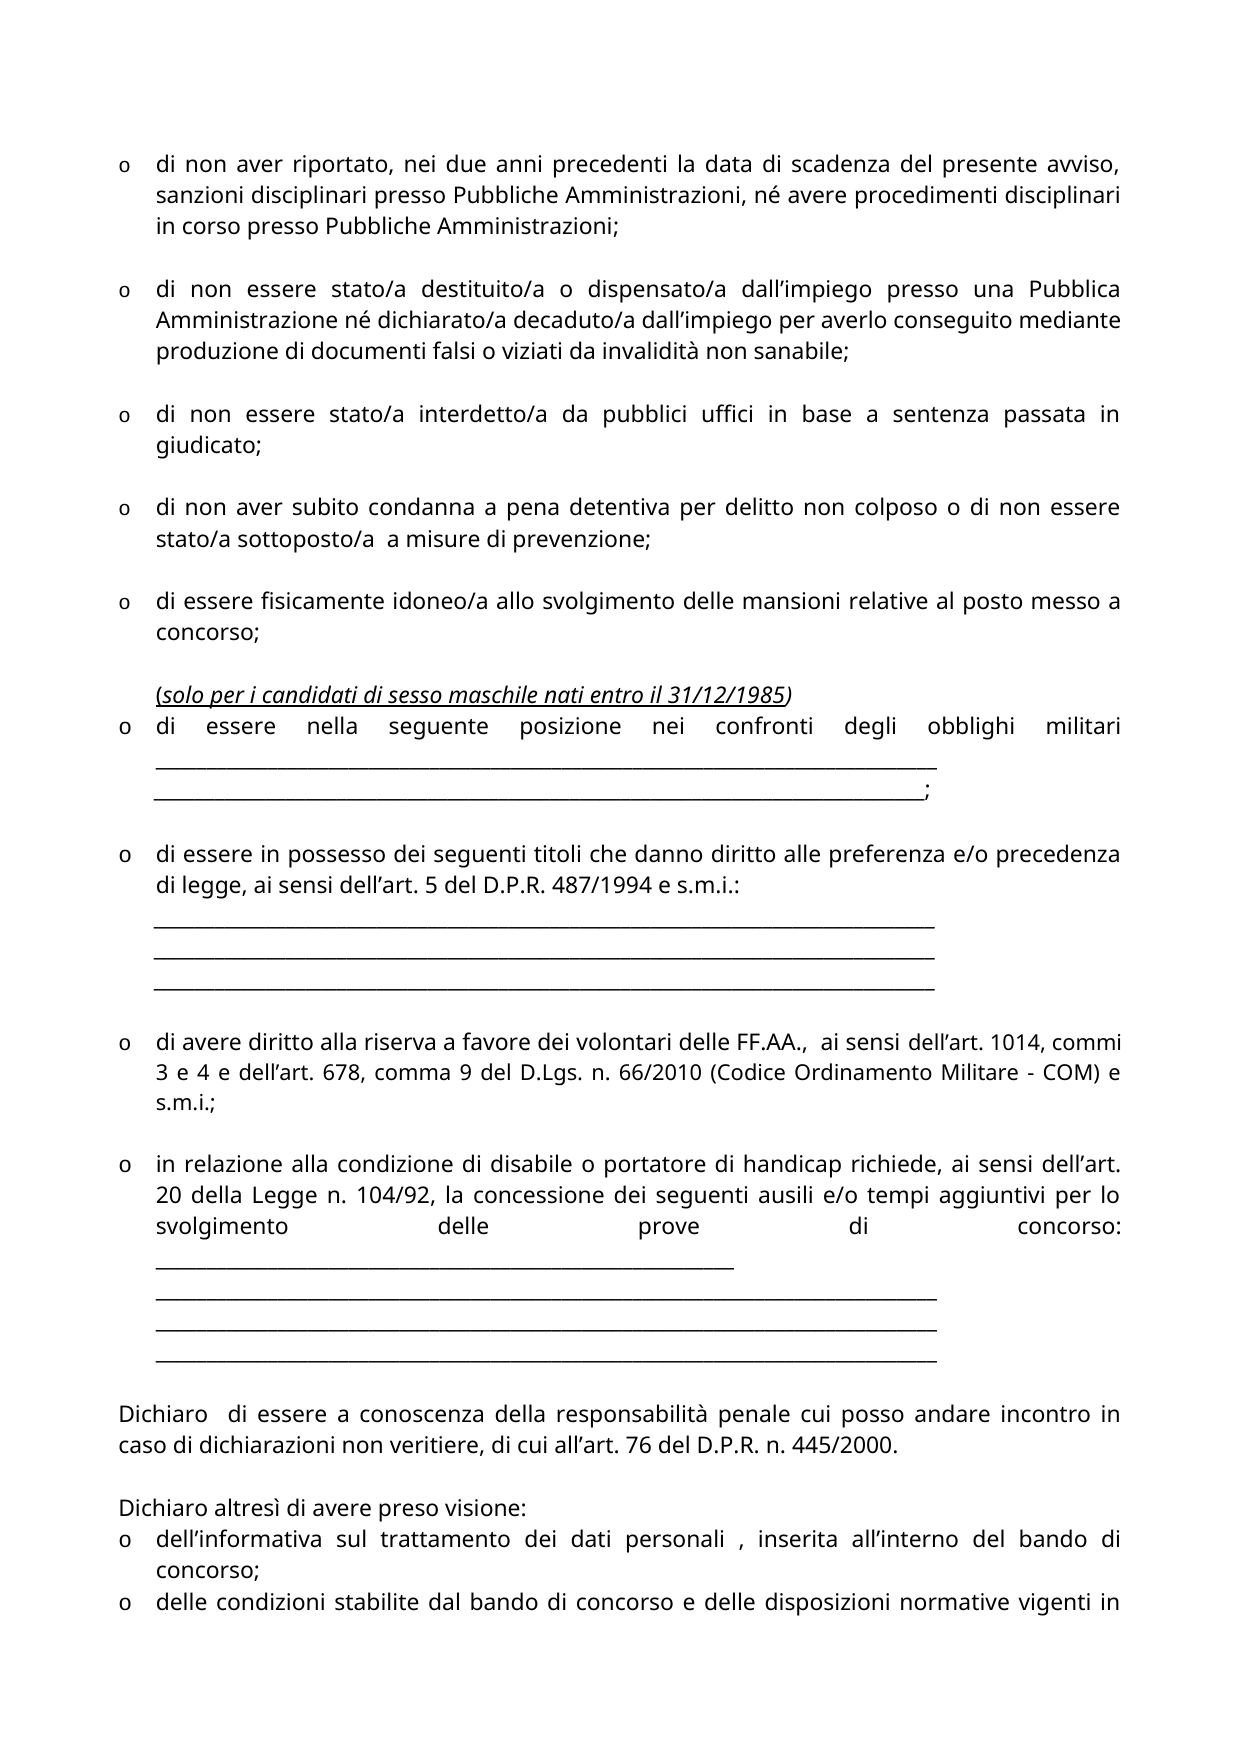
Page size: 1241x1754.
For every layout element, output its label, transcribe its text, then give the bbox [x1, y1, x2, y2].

list di essere in possesso dei seguenti titoli che danno diritto alle preferenza e/o precedenza di legge, ai sensi dell’art. 5 del D.P.R. 487/1994 e s.m.i.: [118, 838, 1122, 901]
text Dichiaro di essere a conoscenza della responsabilità penale cui posso andare incontro in caso di dichiarazioni non veritiere, di cui all’art. 76 del D.P.R. n. 445/2000. [118, 1398, 1122, 1460]
text _____________________________________________________________________________ [153, 963, 1122, 994]
text _____________________________________________________________________________ [156, 1273, 1122, 1304]
text _____________________________________________________________________________ [153, 932, 1122, 963]
list di avere diritto alla riserva a favore dei volontari delle FF.AA., ai sensi dell’art. 1014, commi 3 e 4 e dell’art. 678, comma 9 del D.Lgs. n. 66/2010 (Codice Ordinamento Militare - COM) e s.m.i.; [118, 1026, 1122, 1116]
list dell’informativa sul trattamento dei dati personali , inserita all’interno del bando di concorso; [118, 1523, 1122, 1585]
text _____________________________________________________________________________ [153, 901, 1122, 932]
list di essere fisicamente idoneo/a allo svolgimento delle mansioni relative al posto messo a concorso; [118, 585, 1122, 648]
text (solo per i candidati di sesso maschile nati entro il 31/12/1985) [156, 679, 1122, 710]
list di non essere stato/a interdetto/a da pubblici uffici in base a sentenza passata in giudicato; [118, 398, 1122, 460]
list di non essere stato/a destituito/a o dispensato/a dall’impiego presso una Pubblica Amministrazione né dichiarato/a decaduto/a dall’impiego per averlo conseguito mediante produzione di documenti falsi o viziati da invalidità non sanabile; [118, 273, 1122, 366]
list in relazione alla condizione di disabile o portatore di handicap richiede, ai sensi dell’art. 20 della Legge n. 104/92, la concessione dei seguenti ausili e/o tempi aggiuntivi per lo svolgimento delle prove di concorso: _________________________________________________________ [118, 1148, 1122, 1273]
text _____________________________________________________________________________ [156, 1335, 1122, 1367]
text ____________________________________________________________________________; [153, 773, 1122, 804]
list di essere nella seguente posizione nei confronti degli obblighi militari _____________________________________________________________________________ [118, 710, 1122, 773]
list di non aver subito condanna a pena detentiva per delitto non colposo o di non essere stato/a sottoposto/a a misure di prevenzione; [118, 491, 1122, 554]
text Dichiaro altresì di avere preso visione: [118, 1492, 1122, 1523]
text _____________________________________________________________________________ [156, 1304, 1122, 1335]
list delle condizioni stabilite dal bando di concorso e delle disposizioni normative vigenti in [118, 1585, 1122, 1617]
list di non aver riportato, nei due anni precedenti la data di scadenza del presente avviso, sanzioni disciplinari presso Pubbliche Amministrazioni, né avere procedimenti disciplinari in corso presso Pubbliche Amministrazioni; [118, 148, 1122, 241]
